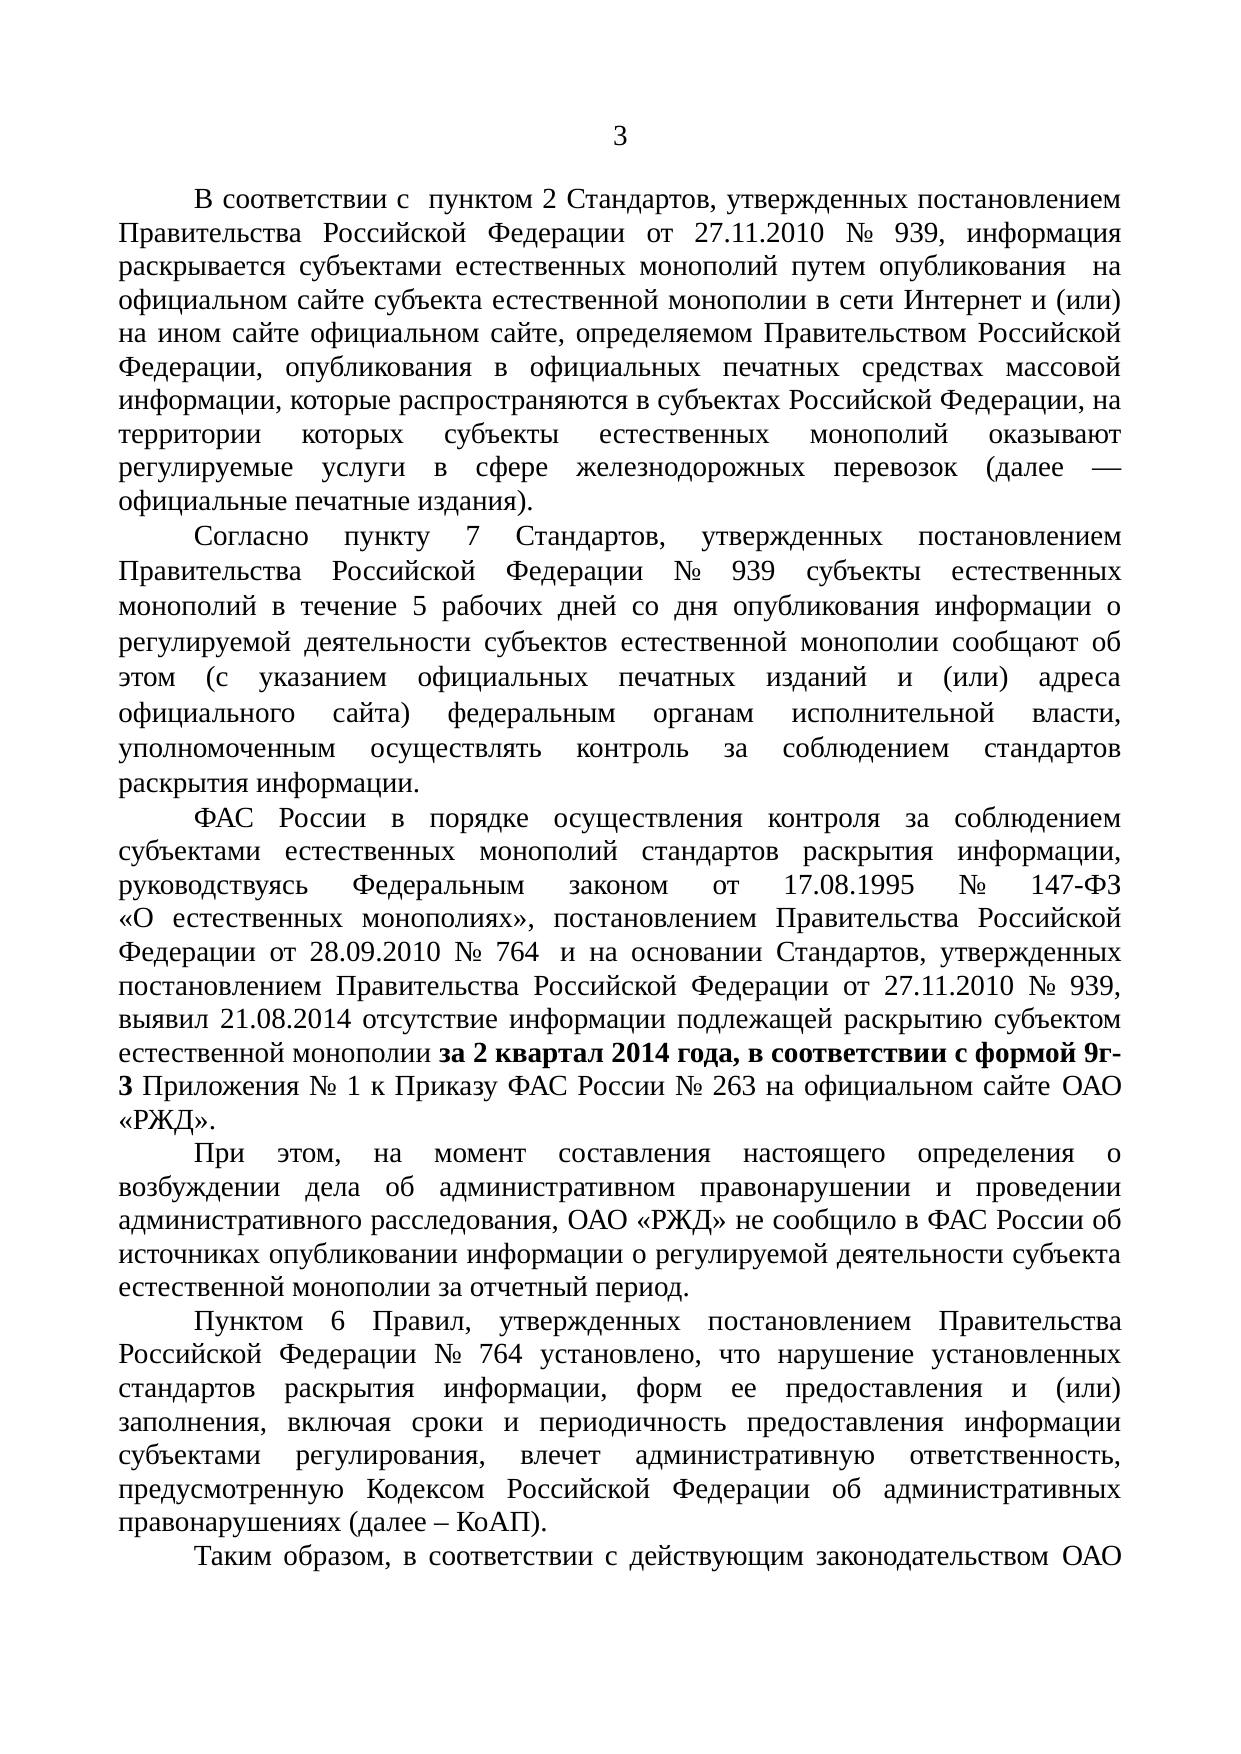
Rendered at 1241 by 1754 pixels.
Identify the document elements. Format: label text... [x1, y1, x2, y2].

text ФАС России в порядке осуществления контроля за соблюдением субъектами естественных монополий стандартов раскрытия информации, руководствуясь Федеральным законом от 17.08.1995 № 147-ФЗ «О естественных монополиях», постановлением Правительства Российской Федерации от 28.09.2010 № 764 и на основании Стандартов, утвержденных постановлением Правительства Российской Федерации от 27.11.2010 № 939, выявил 21.08.2014 отсутствие информации подлежащей раскрытию субъектом естественной монополии за 2 квартал 2014 года, в соответствии с формой 9г-3 Приложения № 1 к Приказу ФАС России № 263 на официальном сайте ОАО «РЖД». [118, 800, 1122, 1135]
text Согласно пункту 7 Стандартов, утвержденных постановлением Правительства Российской Федерации № 939 субъекты естественных монополий в течение 5 рабочих дней со дня опубликования информации о регулируемой деятельности субъектов естественной монополии сообщают об этом (с указанием официальных печатных изданий и (или) адреса официального сайта) федеральным органам исполнительной власти, уполномоченным осуществлять контроль за соблюдением стандартов раскрытия информации. [118, 517, 1122, 800]
text Таким образом, в соответствии с действующим законодательством ОАО [118, 1538, 1122, 1571]
text Пунктом 6 Правил, утвержденных постановлением Правительства Российской Федерации № 764 установлено, что нарушение установленных стандартов раскрытия информации, форм ее предоставления и (или) заполнения, включая сроки и периодичность предоставления информации субъектами регулирования, влечет административную ответственность, предусмотренную Кодексом Российской Федерации об административных правонарушениях (далее – КоАП). [118, 1303, 1122, 1538]
text В соответствии с пунктом 2 Стандартов, утвержденных постановлением Правительства Российской Федерации от 27.11.2010 № 939, информация раскрывается субъектами естественных монополий путем опубликования на официальном сайте субъекта естественной монополии в сети Интернет и (или) на ином сайте официальном сайте, определяемом Правительством Российской Федерации, опубликования в официальных печатных средствах массовой информации, которые распространяются в субъектах Российской Федерации, на территории которых субъекты естественных монополий оказывают регулируемые услуги в сфере железнодорожных перевозок (далее — официальные печатные издания). [118, 181, 1122, 517]
text При этом, на момент составления настоящего определения о возбуждении дела об административном правонарушении и проведении административного расследования, ОАО «РЖД» не сообщило в ФАС России об источниках опубликовании информации о регулируемой деятельности субъекта естественной монополии за отчетный период. [118, 1135, 1122, 1303]
